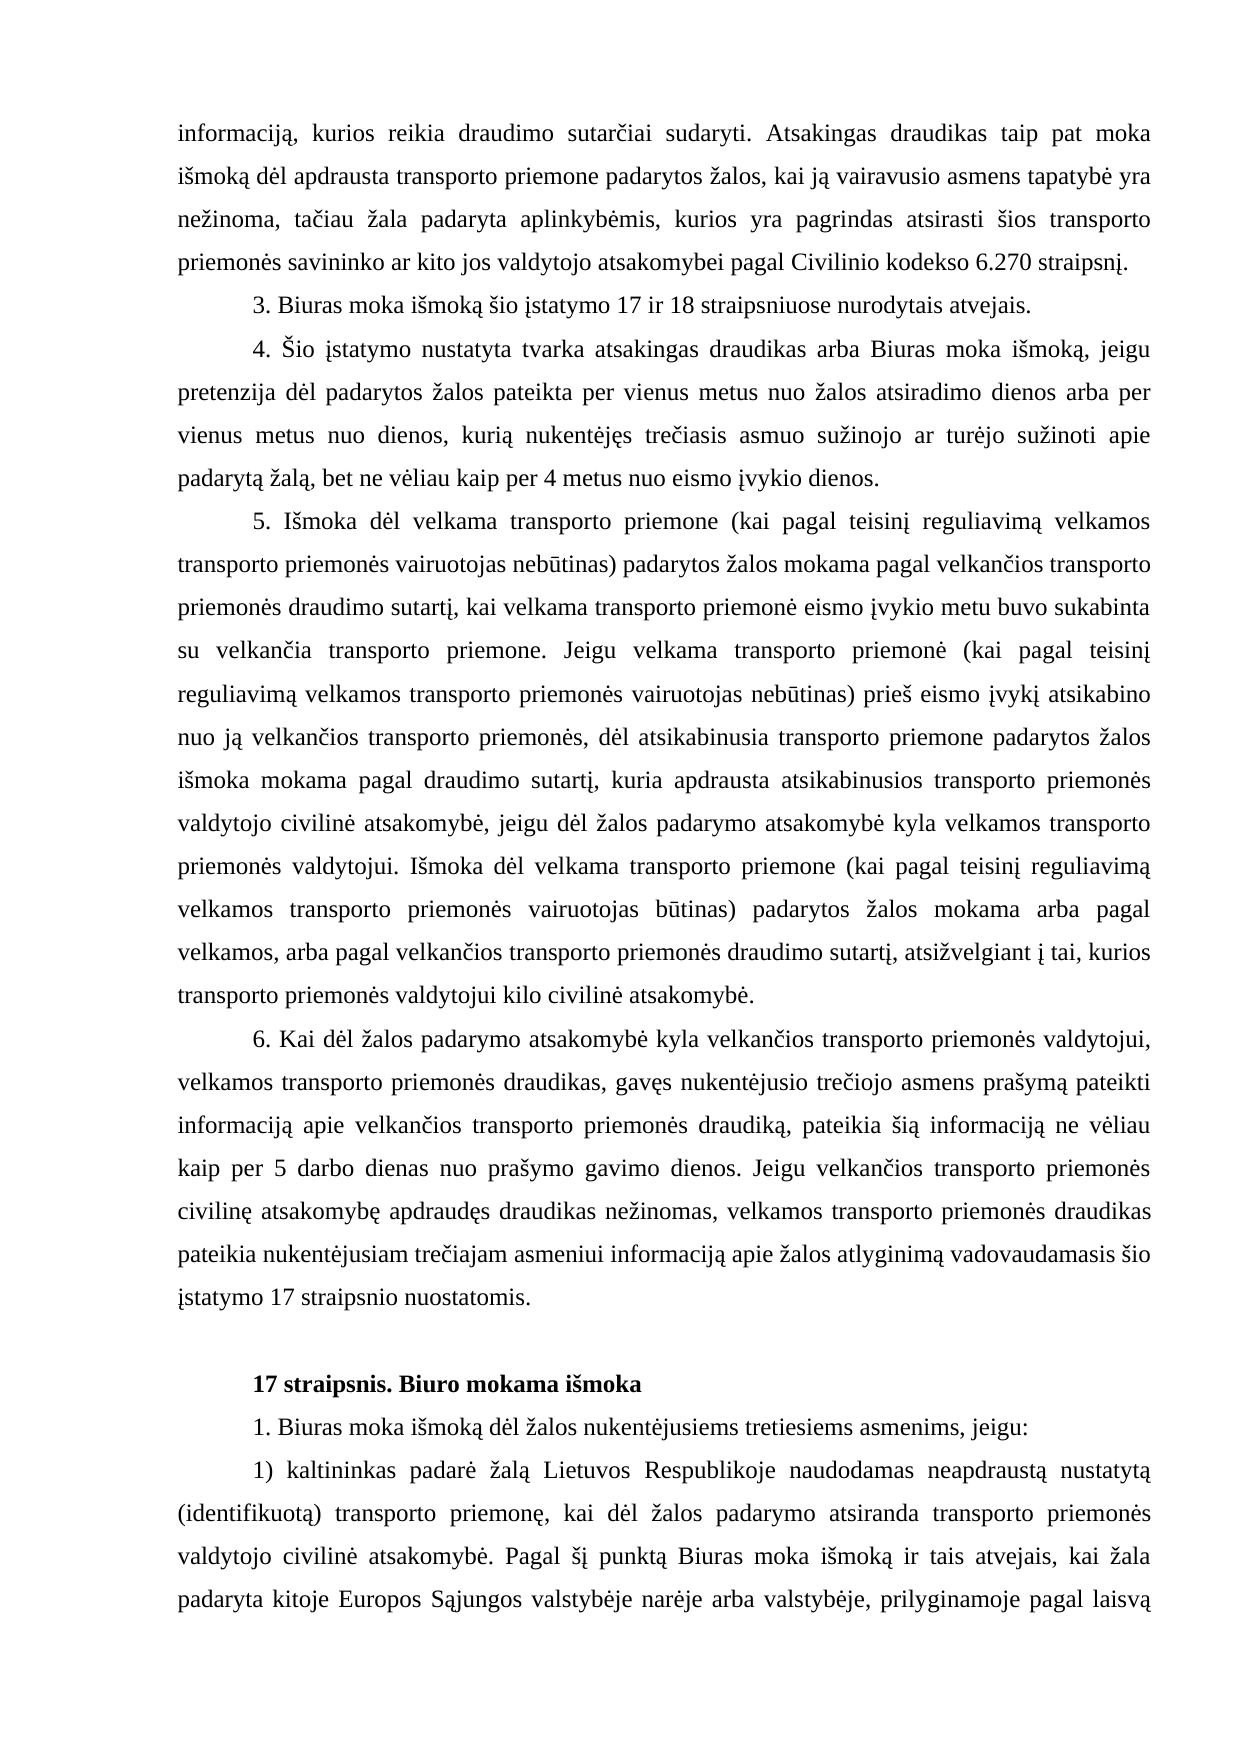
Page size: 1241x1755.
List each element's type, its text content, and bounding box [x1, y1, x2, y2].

text 17 straipsnis. Biuro mokama išmoka [177, 1369, 1152, 1397]
text informaciją, kurios reikia draudimo sutarčiai sudaryti. Atsakingas draudikas taip pat moka išmoką dėl apdrausta transporto priemone padarytos žalos, kai ją vairavusio asmens tapatybė yra nežinoma, tačiau žala padaryta aplinkybėmis, kurios yra pagrindas atsirasti šios transporto priemonės savininko ar kito jos valdytojo atsakomybei pagal Civilinio kodekso 6.270 straipsnį. [177, 118, 1152, 276]
text 6. Kai dėl žalos padarymo atsakomybė kyla velkančios transporto priemonės valdytojui, velkamos transporto priemonės draudikas, gavęs nukentėjusio trečiojo asmens prašymą pateikti informaciją apie velkančios transporto priemonės draudiką, pateikia šią informaciją ne vėliau kaip per 5 darbo dienas nuo prašymo gavimo dienos. Jeigu velkančios transporto priemonės civilinę atsakomybę apdraudęs draudikas nežinomas, velkamos transporto priemonės draudikas pateikia nukentėjusiam trečiajam asmeniui informaciją apie žalos atlyginimą vadovaudamasis šio įstatymo 17 straipsnio nuostatomis. [177, 1024, 1152, 1311]
text 1. Biuras moka išmoką dėl žalos nukentėjusiems tretiesiems asmenims, jeigu: [177, 1412, 1152, 1441]
text 1) kaltininkas padarė žalą Lietuvos Respublikoje naudodamas neapdraustą nustatytą (identifikuotą) transporto priemonę, kai dėl žalos padarymo atsiranda transporto priemonės valdytojo civilinė atsakomybė. Pagal šį punktą Biuras moka išmoką ir tais atvejais, kai žala padaryta kitoje Europos Sąjungos valstybėje narėje arba valstybėje, prilyginamoje pagal laisvą [177, 1455, 1152, 1613]
text 5. Išmoka dėl velkama transporto priemone (kai pagal teisinį reguliavimą velkamos transporto priemonės vairuotojas nebūtinas) padarytos žalos mokama pagal velkančios transporto priemonės draudimo sutartį, kai velkama transporto priemonė eismo įvykio metu buvo sukabinta su velkančia transporto priemone. Jeigu velkama transporto priemonė (kai pagal teisinį reguliavimą velkamos transporto priemonės vairuotojas nebūtinas) prieš eismo įvykį atsikabino nuo ją velkančios transporto priemonės, dėl atsikabinusia transporto priemone padarytos žalos išmoka mokama pagal draudimo sutartį, kuria apdrausta atsikabinusios transporto priemonės valdytojo civilinė atsakomybė, jeigu dėl žalos padarymo atsakomybė kyla velkamos transporto priemonės valdytojui. Išmoka dėl velkama transporto priemone (kai pagal teisinį reguliavimą velkamos transporto priemonės vairuotojas būtinas) padarytos žalos mokama arba pagal velkamos, arba pagal velkančios transporto priemonės draudimo sutartį, atsižvelgiant į tai, kurios transporto priemonės valdytojui kilo civilinė atsakomybė. [177, 506, 1152, 1009]
text 3. Biuras moka išmoką šio įstatymo 17 ir 18 straipsniuose nurodytais atvejais. [177, 291, 1152, 319]
text 4. Šio įstatymo nustatyta tvarka atsakingas draudikas arba Biuras moka išmoką, jeigu pretenzija dėl padarytos žalos pateikta per vienus metus nuo žalos atsiradimo dienos arba per vienus metus nuo dienos, kurią nukentėjęs trečiasis asmuo sužinojo ar turėjo sužinoti apie padarytą žalą, bet ne vėliau kaip per 4 metus nuo eismo įvykio dienos. [177, 334, 1152, 492]
